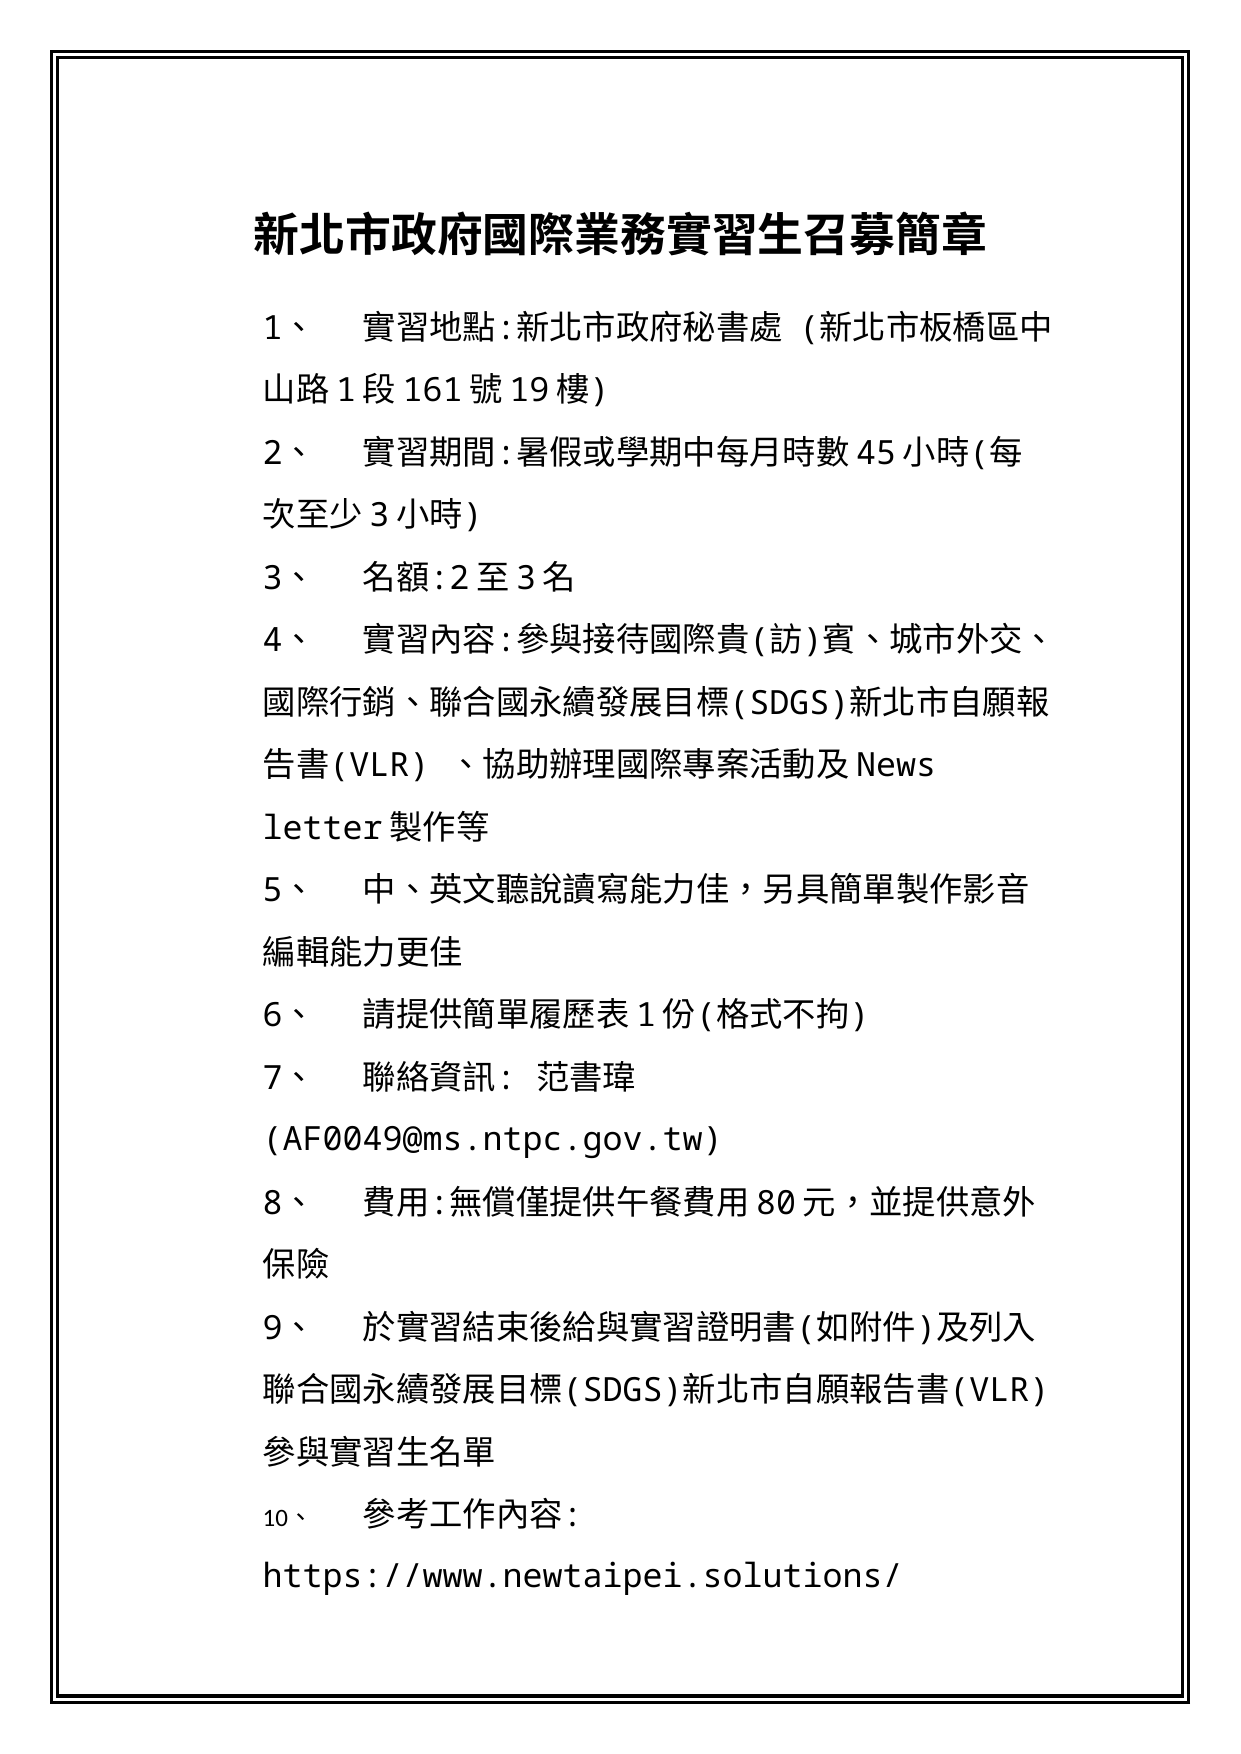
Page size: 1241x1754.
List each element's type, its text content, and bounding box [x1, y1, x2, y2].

list 中、英文聽說讀寫能力佳，另具簡單製作影音編輯能力更佳 [262, 846, 1053, 971]
list 參考工作內容: https://www.newtaipei.solutions/ [262, 1471, 1053, 1596]
list 於實習結束後給與實習證明書(如附件)及列入聯合國永續發展目標(SDGS)新北市自願報告書(VLR)參與實習生名單 [262, 1283, 1053, 1471]
list 實習地點:新北市政府秘書處 (新北市板橋區中山路1段161號19樓) [262, 283, 1053, 408]
list 費用:無償僅提供午餐費用80元，並提供意外保險 [262, 1158, 1053, 1283]
text 新北市政府國際業務實習生召募簡章 [187, 158, 1053, 283]
list 實習期間:暑假或學期中每月時數45小時(每次至少3小時) [262, 408, 1053, 533]
list 聯絡資訊: 范書瑋 (AF0049@ms.ntpc.gov.tw) [262, 1033, 1053, 1158]
list 名額:2至3名 [262, 533, 1053, 596]
list 請提供簡單履歷表1份(格式不拘) [262, 971, 1053, 1033]
list 實習內容:參與接待國際貴(訪)賓、城市外交、國際行銷、聯合國永續發展目標(SDGS)新北市自願報告書(VLR) 、協助辦理國際專案活動及News letter製作等 [262, 596, 1053, 846]
